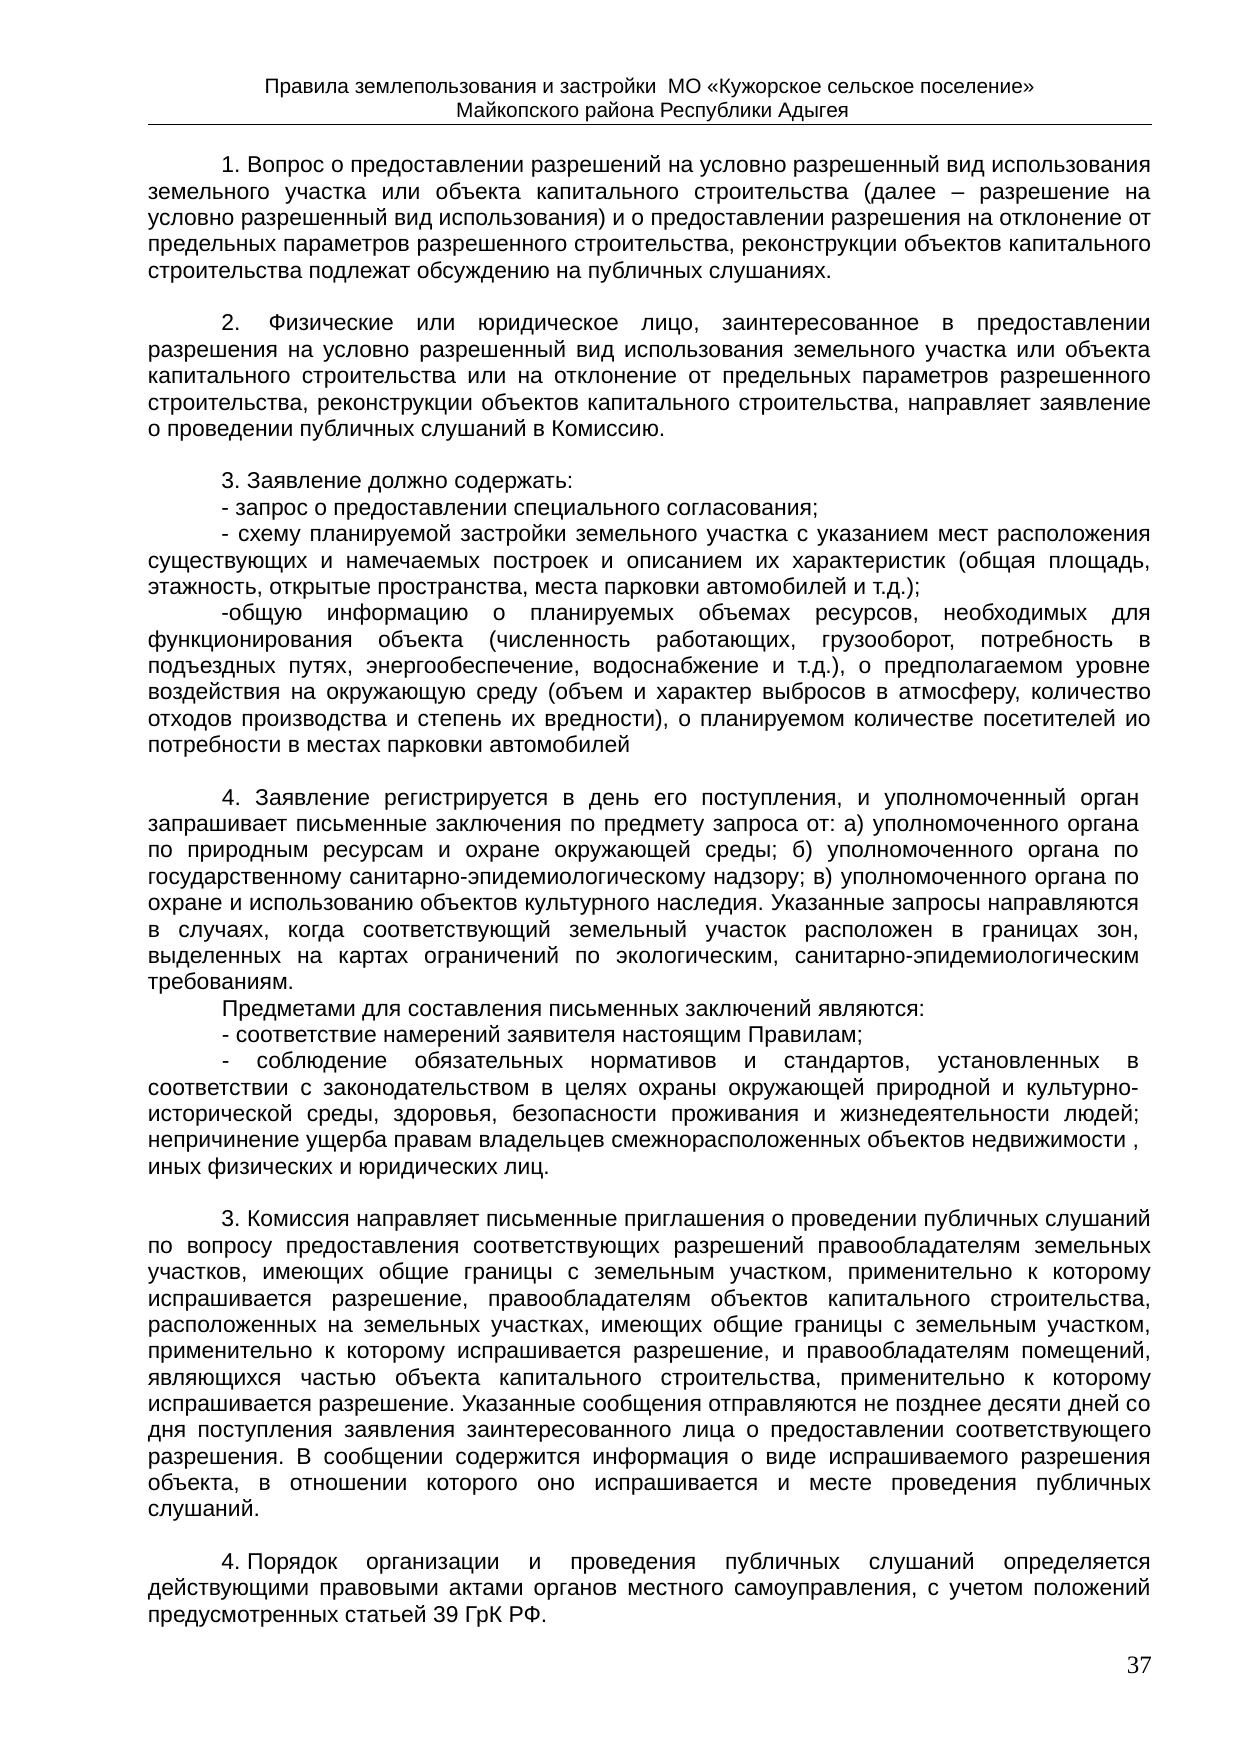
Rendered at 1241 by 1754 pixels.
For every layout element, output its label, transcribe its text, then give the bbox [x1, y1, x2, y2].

text 3. Заявление должно содержать: [148, 467, 1152, 494]
text -общую информацию о планируемых объемах ресурсов, необходимых для функционирования объекта (численность работающих, грузооборот, потребность в подъездных путях, энергообеспечение, водоснабжение и т.д.), о предполагаемом уровне воздействия на окружающую среду (объем и характер выбросов в атмосферу, количество отходов производства и степень их вредности), о планируемом количестве посетителей ио потребности в местах парковки автомобилей [148, 599, 1152, 757]
text 1. Вопрос о предоставлении разрешений на условно разрешенный вид использования земельного участка или объекта капитального строительства (далее – разрешение на условно разрешенный вид использования) и о предоставлении разрешения на отклонение от предельных параметров разрешенного строительства, реконструкции объектов капитального строительства подлежат обсуждению на публичных слушаниях. [148, 151, 1152, 283]
text 3. Комиссия направляет письменные приглашения о проведении публичных слушаний по вопросу предоставления соответствующих разрешений правообладателям земельных участков, имеющих общие границы с земельным участком, применительно к которому испрашивается разрешение, правообладателям объектов капитального строительства, расположенных на земельных участках, имеющих общие границы с земельным участком, применительно к которому испрашивается разрешение, и правообладателям помещений, являющихся частью объекта капитального строительства, применительно к которому испрашивается разрешение. Указанные сообщения отправляются не позднее десяти дней со дня поступления заявления заинтересованного лица о предоставлении соответствующего разрешения. В сообщении содержится информация о виде испрашиваемого разрешения объекта, в отношении которого оно испрашивается и месте проведения публичных слушаний. [148, 1205, 1152, 1522]
text 4. Порядок организации и проведения публичных слушаний определяется действующими правовыми актами органов местного самоуправления, с учетом положений предусмотренных статьей 39 ГрК РФ. [148, 1548, 1152, 1627]
text Предметами для составления письменных заключений являются: [148, 994, 1140, 1021]
text 2. Физические или юридическое лицо, заинтересованное в предоставлении разрешения на условно разрешенный вид использования земельного участка или объекта капитального строительства или на отклонение от предельных параметров разрешенного строительства, реконструкции объектов капитального строительства, направляет заявление о проведении публичных слушаний в Комиссию. [148, 309, 1152, 441]
text - соблюдение обязательных нормативов и стандартов, установленных в соответствии с законодательством в целях охраны окружающей природной и культурно-исторической среды, здоровья, безопасности проживания и жизнедеятельности людей; непричинение ущерба правам владельцев смежнорасположенных объектов недвижимости , иных физических и юридических лиц. [148, 1047, 1140, 1179]
text 4. Заявление регистрируется в день его поступления, и уполномоченный орган запрашивает письменные заключения по предмету запроса от: а) уполномоченного органа по природным ресурсам и охране окружающей среды; б) уполномоченного органа по государственному санитарно-эпидемиологическому надзору; в) уполномоченного органа по охране и использованию объектов культурного наследия. Указанные запросы направляются в случаях, когда соответствующий земельный участок расположен в границах зон, выделенных на картах ограничений по экологическим, санитарно-эпидемиологическим требованиям. [148, 784, 1140, 994]
text - схему планируемой застройки земельного участка с указанием мест расположения существующих и намечаемых построек и описанием их характеристик (общая площадь, этажность, открытые пространства, места парковки автомобилей и т.д.); [148, 520, 1152, 599]
text - запрос о предоставлении специального согласования; [148, 494, 1152, 520]
text - соответствие намерений заявителя настоящим Правилам; [148, 1021, 1140, 1047]
